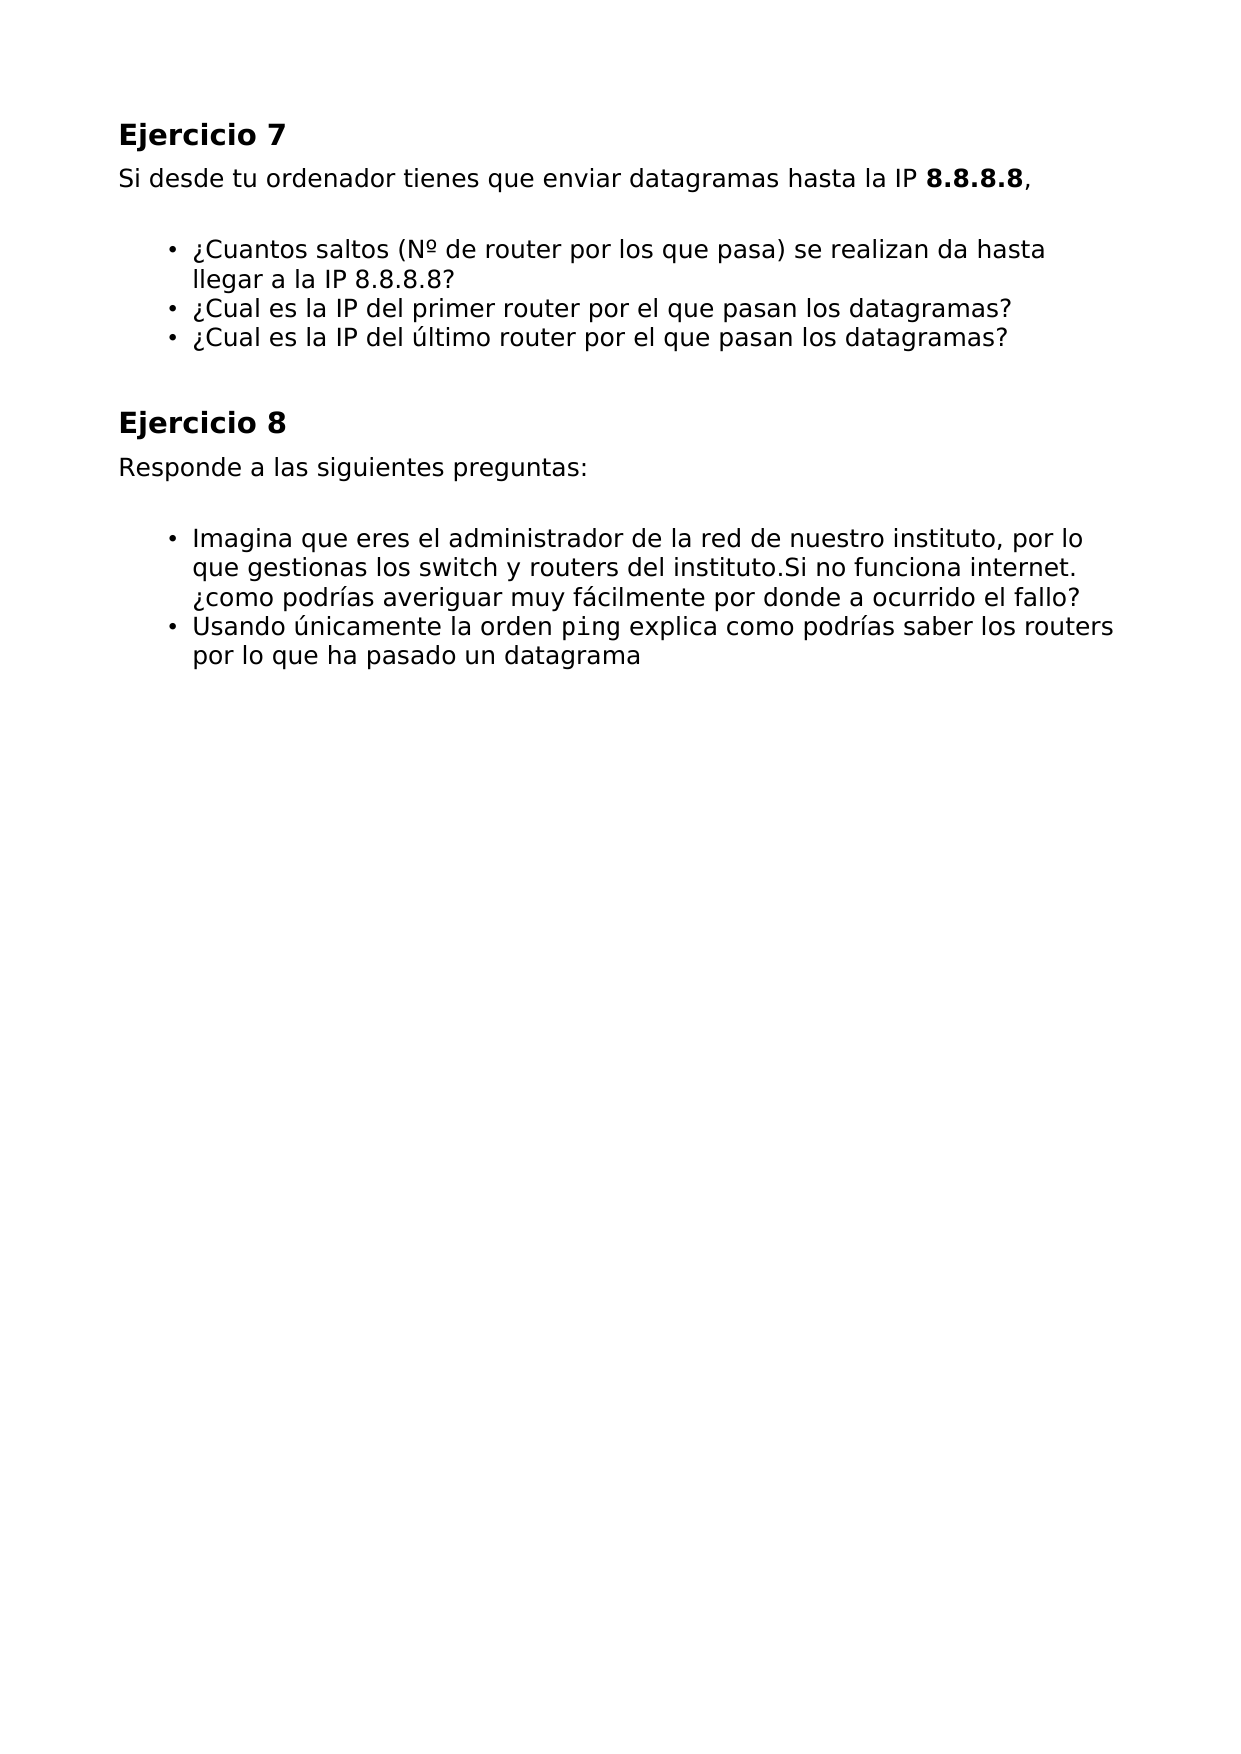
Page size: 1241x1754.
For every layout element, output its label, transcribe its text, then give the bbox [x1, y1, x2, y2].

text Si desde tu ordenador tienes que enviar datagramas hasta la IP 8.8.8.8, [118, 164, 1122, 194]
subtitle Ejercicio 7 [118, 118, 1122, 152]
subtitle Ejercicio 8 [118, 407, 1122, 441]
list Usando únicamente la orden ping explica como podrías saber los routers por lo que ha pasado un datagrama [177, 612, 1122, 670]
list ¿Cual es la IP del primer router por el que pasan los datagramas? [177, 294, 1122, 323]
text Responde a las siguientes preguntas: [118, 453, 1122, 482]
list Imagina que eres el administrador de la red de nuestro instituto, por lo que gestionas los switch y routers del instituto.Si no funciona internet. ¿como podrías averiguar muy fácilmente por donde a ocurrido el fallo? [177, 524, 1122, 612]
list ¿Cuantos saltos (Nº de router por los que pasa) se realizan da hasta llegar a la IP 8.8.8.8? [177, 236, 1122, 294]
list ¿Cual es la IP del último router por el que pasan los datagramas? [177, 323, 1122, 352]
